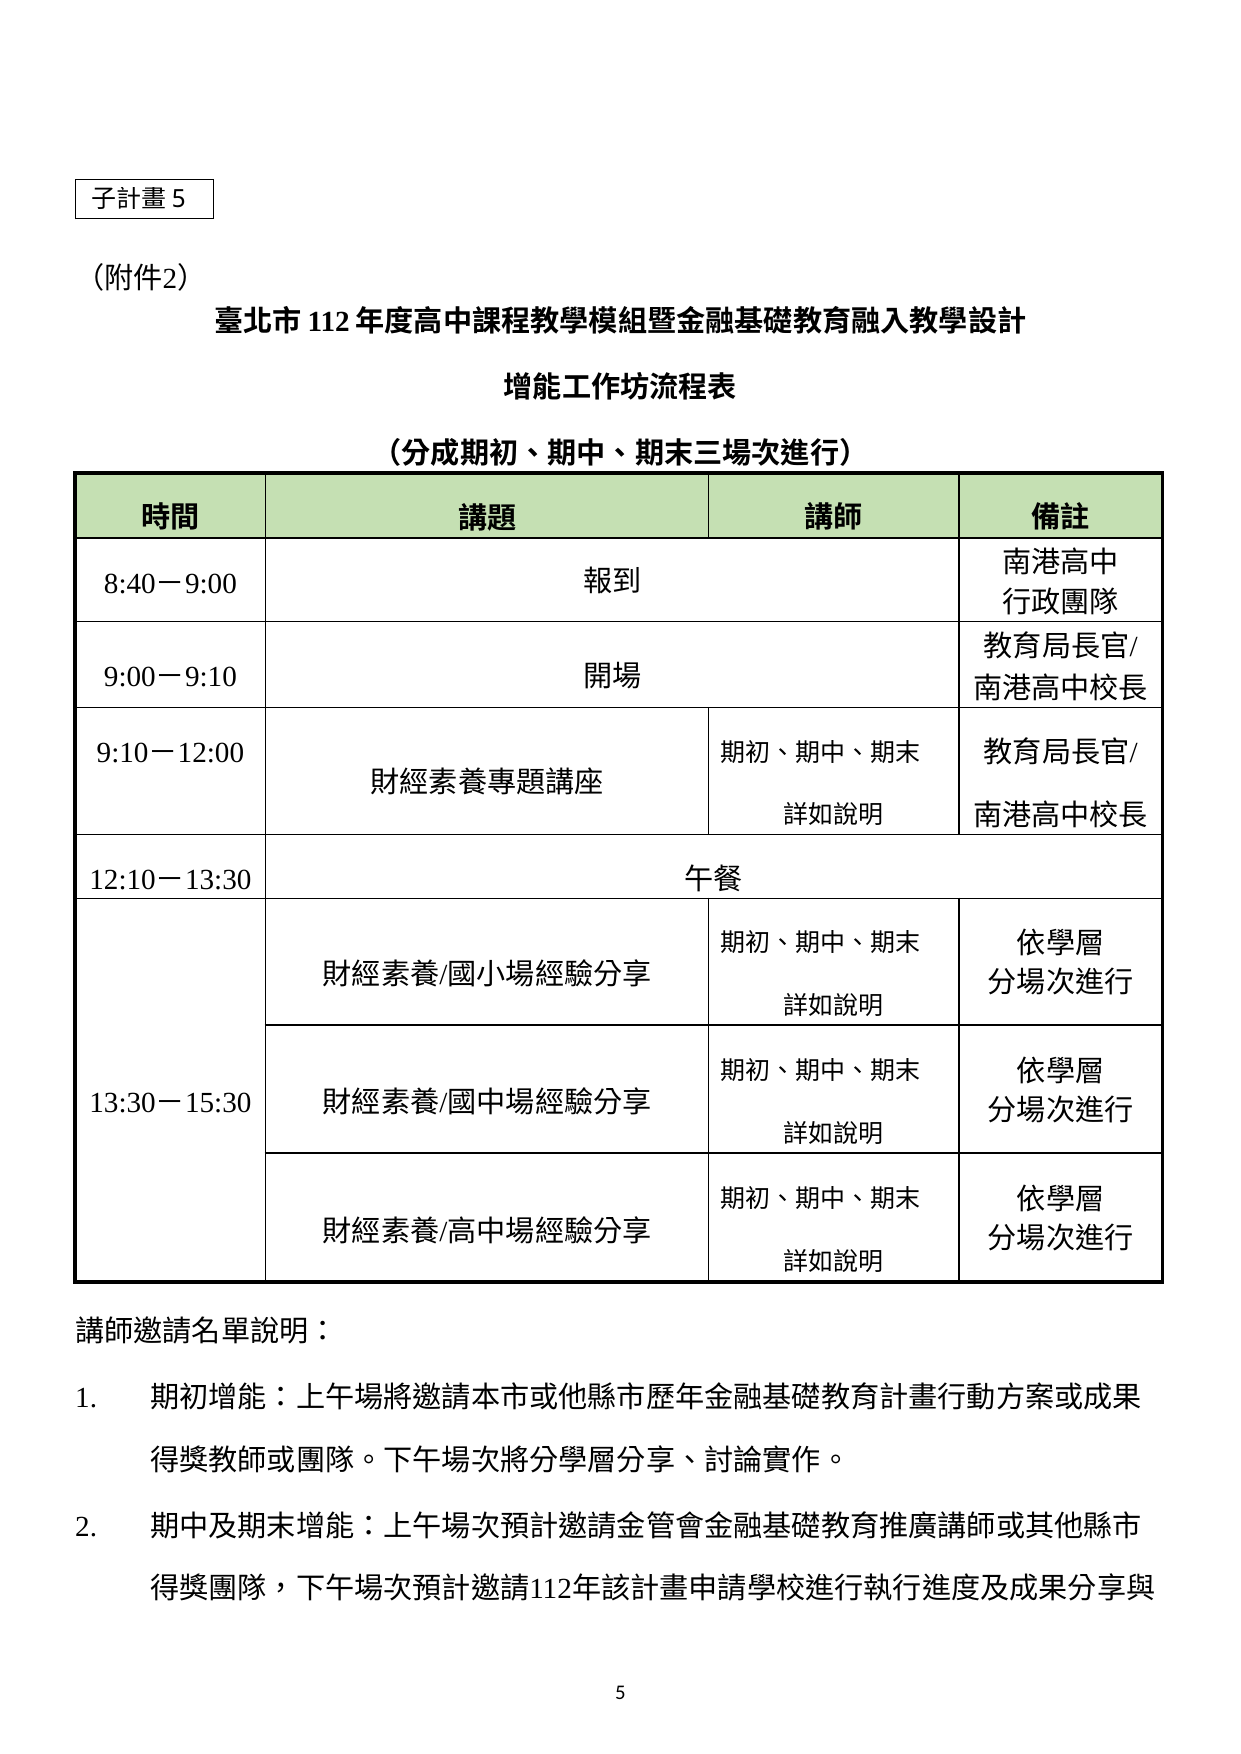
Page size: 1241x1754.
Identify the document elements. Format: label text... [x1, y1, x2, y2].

text 講師邀請名單說明： [75, 1287, 1165, 1349]
table_cell 期初、期中、期末 詳如說明 [709, 899, 958, 1024]
table_cell 依學層 分場次進行 [960, 899, 1161, 1024]
table_cell 期初、期中、期末 詳如說明 [709, 708, 958, 833]
table_cell 財經素養/國中場經驗分享 [266, 1026, 708, 1152]
table_header 講師 [709, 475, 958, 537]
table_header 備註 [960, 475, 1161, 537]
text （分成期初、期中、期末三場次進行） [75, 409, 1165, 471]
table_cell 13:30－15:30 [77, 899, 265, 1280]
table_cell 依學層 分場次進行 [960, 1154, 1161, 1280]
text （附件2） [75, 234, 1165, 297]
table_cell 期初、期中、期末 詳如說明 [709, 1026, 958, 1152]
list 期中及期末增能：上午場次預計邀請金管會金融基礎教育推廣講師或其他縣市得獎團隊，下午場次預計邀請112年該計畫申請學校進行執行進度及成果分享與 [75, 1482, 1165, 1607]
table_cell 8:40－9:00 [77, 539, 265, 621]
list 期初增能：上午場將邀請本市或他縣市歷年金融基礎教育計畫行動方案或成果得獎教師或團隊。下午場次將分學層分享、討論實作。 [75, 1353, 1165, 1478]
table_cell 午餐 [266, 835, 1161, 897]
table_cell 報到 [266, 539, 958, 621]
text 增能工作坊流程表 [75, 343, 1165, 405]
text 子計畫5 [91, 187, 198, 211]
table_cell 教育局長官/南港高中校長 [960, 708, 1161, 833]
table_cell 開場 [266, 622, 958, 707]
table_cell 財經素養/國小場經驗分享 [266, 899, 708, 1024]
table_cell 財經素養/高中場經驗分享 [266, 1154, 708, 1280]
table_cell 9:10－12:00 [77, 708, 265, 833]
text 臺北市112年度高中課程教學模組暨金融基礎教育融入教學設計 [75, 297, 1165, 339]
table_cell 期初、期中、期末 詳如說明 [709, 1154, 958, 1280]
table_cell 12:10－13:30 [77, 835, 265, 897]
table_cell 教育局長官/南港高中校長 [960, 622, 1161, 707]
table_cell 財經素養專題講座 [266, 708, 708, 833]
table_header 講題 [266, 475, 708, 537]
table_cell 9:00－9:10 [77, 622, 265, 707]
table_cell 南港高中 行政團隊 [960, 539, 1161, 621]
table_cell 依學層 分場次進行 [960, 1026, 1161, 1152]
table_header 時間 [77, 475, 265, 537]
